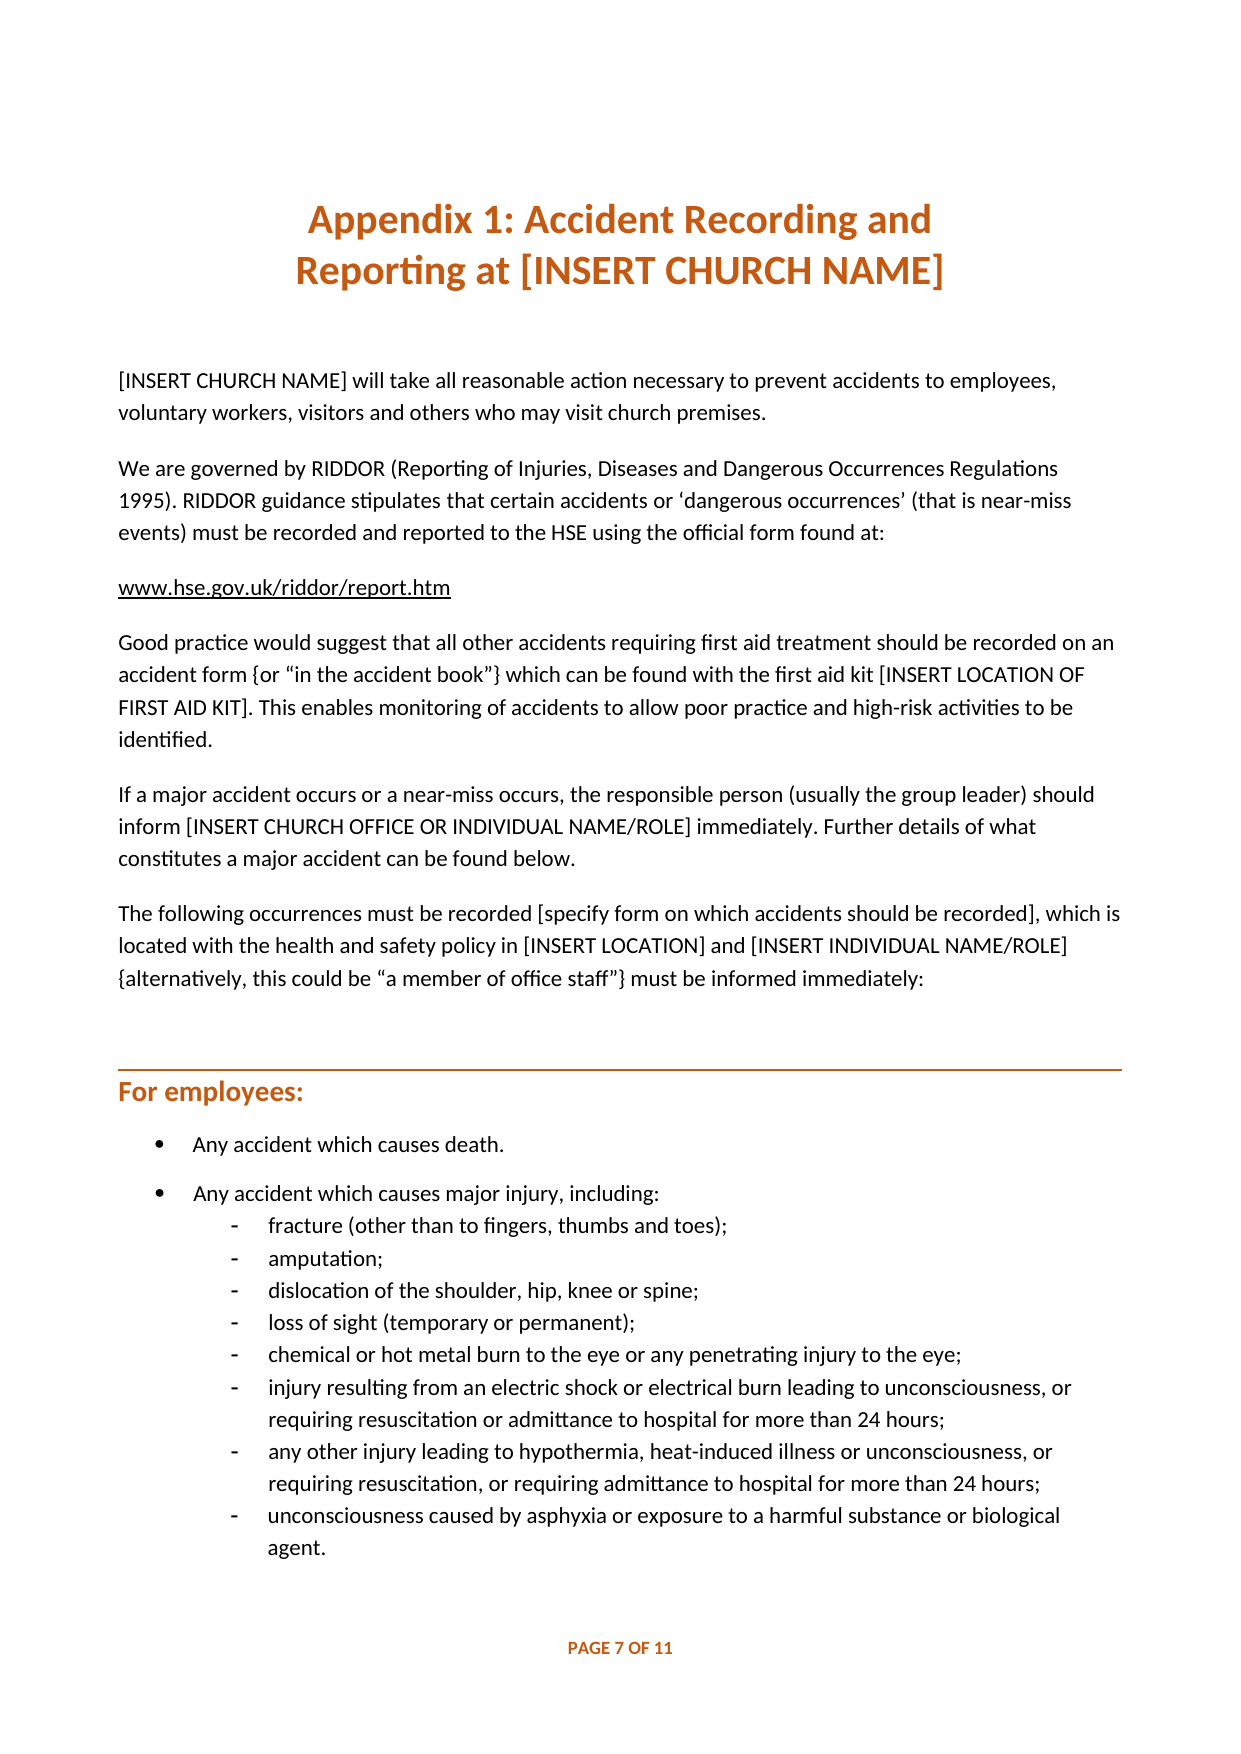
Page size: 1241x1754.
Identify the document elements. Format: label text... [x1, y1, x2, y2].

list Any accident which causes death. [155, 1131, 1122, 1159]
list loss of sight (temporary or permanent); [231, 1308, 1122, 1336]
list amputation; [231, 1244, 1122, 1272]
subtitle For employees: [118, 1071, 1122, 1109]
subtitle Appendix 1: Accident Recording and Reporting at [INSERT CHURCH NAME] [236, 193, 1004, 294]
list any other injury leading to hypothermia, heat-induced illness or unconsciousness, or requiring resuscitation, or requiring admittance to hospital for more than 24 hours; [231, 1437, 1122, 1497]
text If a major accident occurs or a near-miss occurs, the responsible person (usually the group leader) should inform [INSERT CHURCH OFFICE OR INDIVIDUAL NAME/ROLE] immediately. Further details of what constitutes a major accident can be found below. [118, 780, 1122, 872]
list dislocation of the shoulder, hip, knee or spine; [231, 1276, 1122, 1304]
list unconsciousness caused by asphyxia or exposure to a harmful substance or biological agent. [230, 1501, 1122, 1562]
list injury resulting from an electric shock or electrical burn leading to unconsciousness, or requiring resuscitation or admittance to hospital for more than 24 hours; [231, 1373, 1122, 1433]
list Any accident which causes major injury, including: [156, 1179, 1122, 1207]
text The following occurrences must be recorded [specify form on which accidents should be recorded], which is located with the health and safety policy in [INSERT LOCATION] and [INSERT INDIVIDUAL NAME/ROLE] {alternatively, this could be “a member of office staff”} must be informed immediately: [118, 899, 1122, 992]
list chemical or hot metal burn to the eye or any penetrating injury to the eye; [231, 1340, 1122, 1368]
text [INSERT CHURCH NAME] will take all reasonable action necessary to prevent accidents to employees, voluntary workers, visitors and others who may visit church premises. [118, 366, 1122, 427]
text Good practice would suggest that all other accidents requiring first aid treatment should be recorded on an accident form {or “in the accident book”} which can be found with the first aid kit [INSERT LOCATION OF FIRST AID KIT]. This enables monitoring of accidents to allow poor practice and high-risk activities to be identified. [118, 628, 1122, 753]
text We are governed by RIDDOR (Reporting of Injuries, Diseases and Dangerous Occurrences Regulations 1995). RIDDOR guidance stipulates that certain accidents or ‘dangerous occurrences’ (that is near-miss events) must be recorded and reported to the HSE using the official form found at: [118, 454, 1122, 546]
list fracture (other than to fingers, thumbs and toes); [231, 1212, 1122, 1240]
text www.hse.gov.uk/riddor/report.htm [118, 573, 1122, 601]
